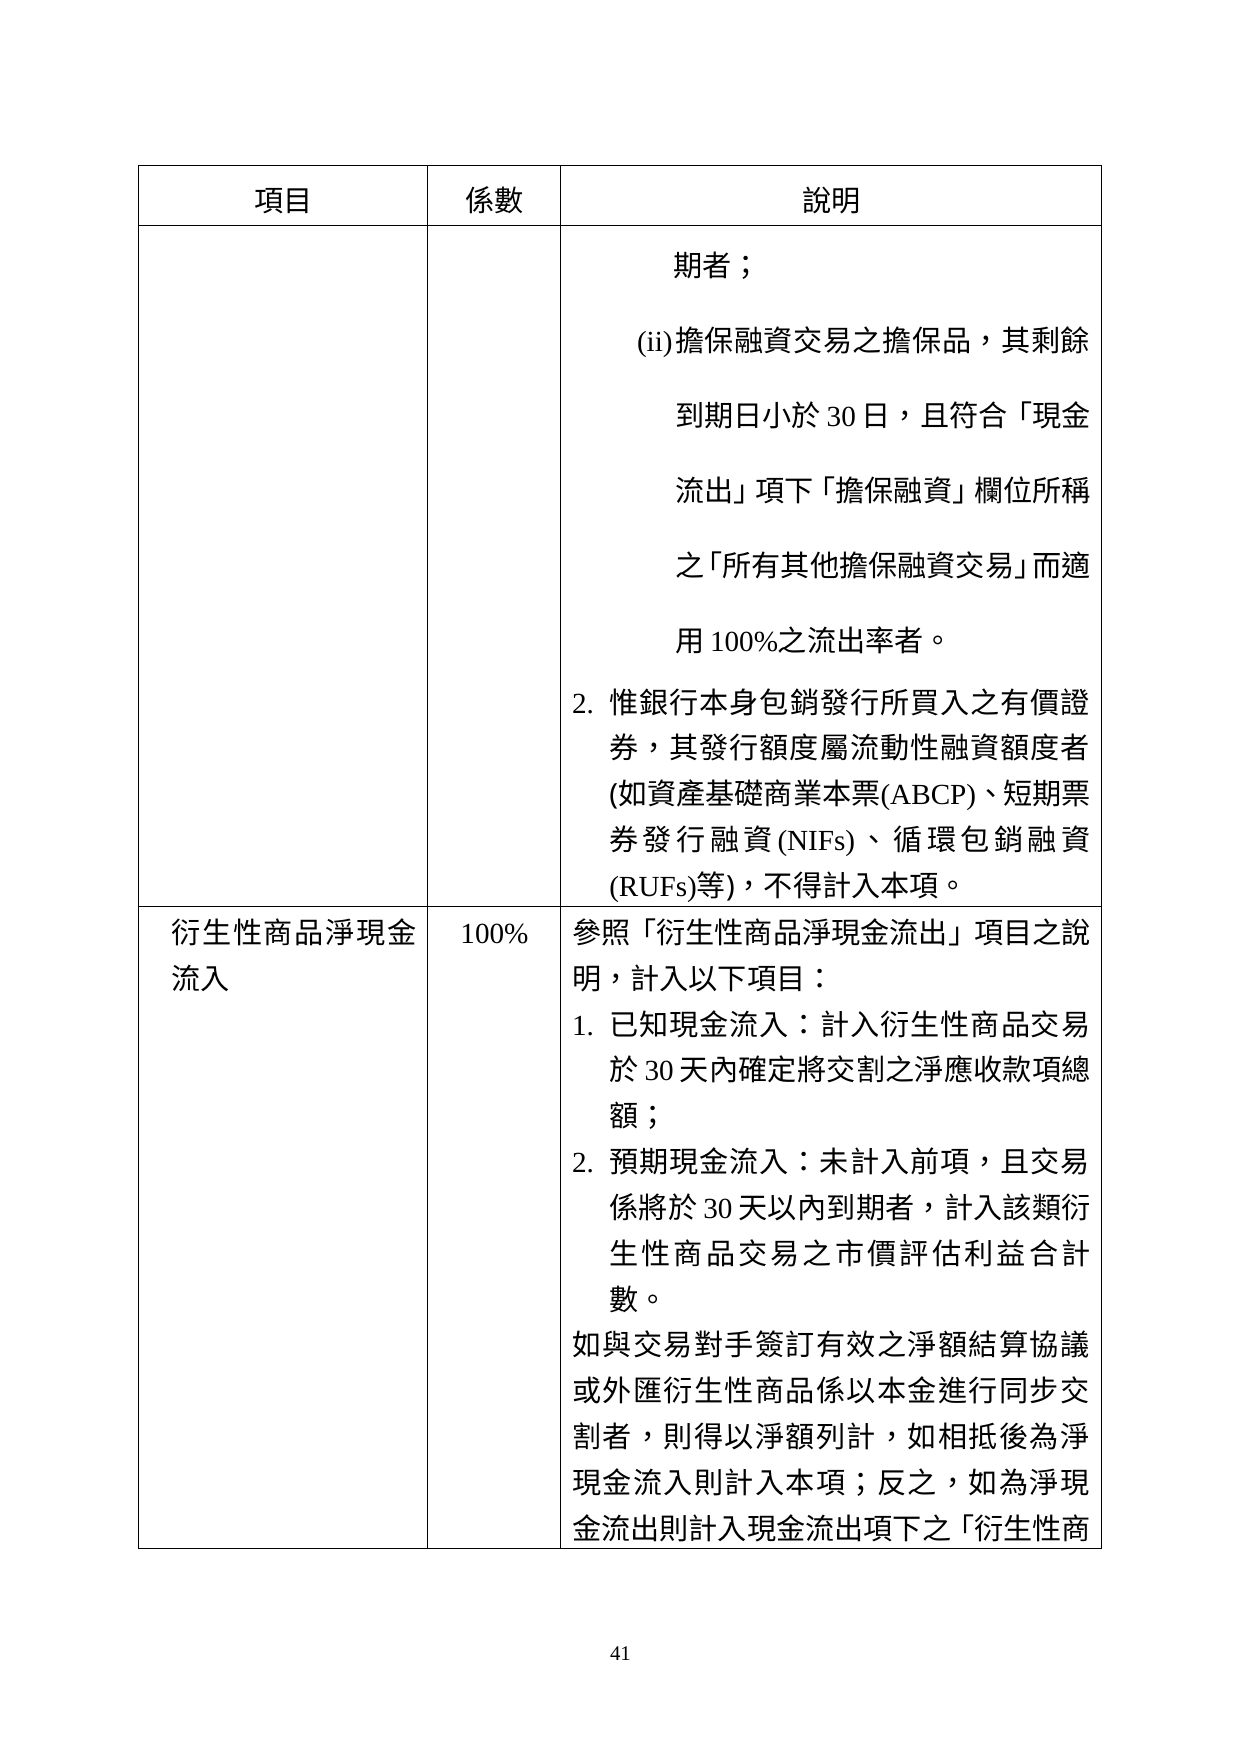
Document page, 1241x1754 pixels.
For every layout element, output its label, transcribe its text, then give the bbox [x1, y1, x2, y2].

table_cell 衍生性商品淨現金流入 [139, 907, 427, 1548]
table_cell 符合下列條件之有價證券得計入本項： 非屬合格高品質流動性資產，於30天以內到期之有價證券及短期票券，以面額計入本項。 非屬合格高品質流動性資產，可賣回日(put date)在30天以內之有價證券及短期票券，以賣回價格(put price)計入本項。 擔保融資交易之擔保品，同時符合以下條件者，以該擔保品面額計入本項： 擔保融資交易預計於30天內到期者； 擔保融資交易之擔保品，其剩餘到期日小於30日，且符合「現金流出」項下「擔保融資」欄位所稱之「所有其他擔保融資交易」而適用100%之流出率者。 惟銀行本身包銷發行所買入之有價證券，其發行額度屬流動性融資額度者(如資產基礎商業本票(ABCP)、短期票券發行融資(NIFs)、循環包銷融資(RUFs)等)，不得計入本項。 [561, 226, 1101, 906]
table_cell 100% [428, 907, 560, 1548]
table_header 項目 [139, 166, 427, 225]
table_cell [428, 226, 560, 906]
table_cell [139, 226, 427, 906]
table_header 係數 [428, 166, 560, 225]
table_header 說明 [561, 166, 1101, 225]
table_cell 參照「衍生性商品淨現金流出」項目之說明，計入以下項目： 已知現金流入：計入衍生性商品交易於30天內確定將交割之淨應收款項總額； 預期現金流入：未計入前項，且交易係將於30天以內到期者，計入該類衍生性商品交易之市價評估利益合計數。 如與交易對手簽訂有效之淨額結算協議或外匯衍生性商品係以本金進行同步交割者，則得以淨額列計，如相抵後為淨現金流入則計入本項；反之，如為淨現金流出則計入現金流出項下之「衍生性商 [561, 907, 1101, 1548]
